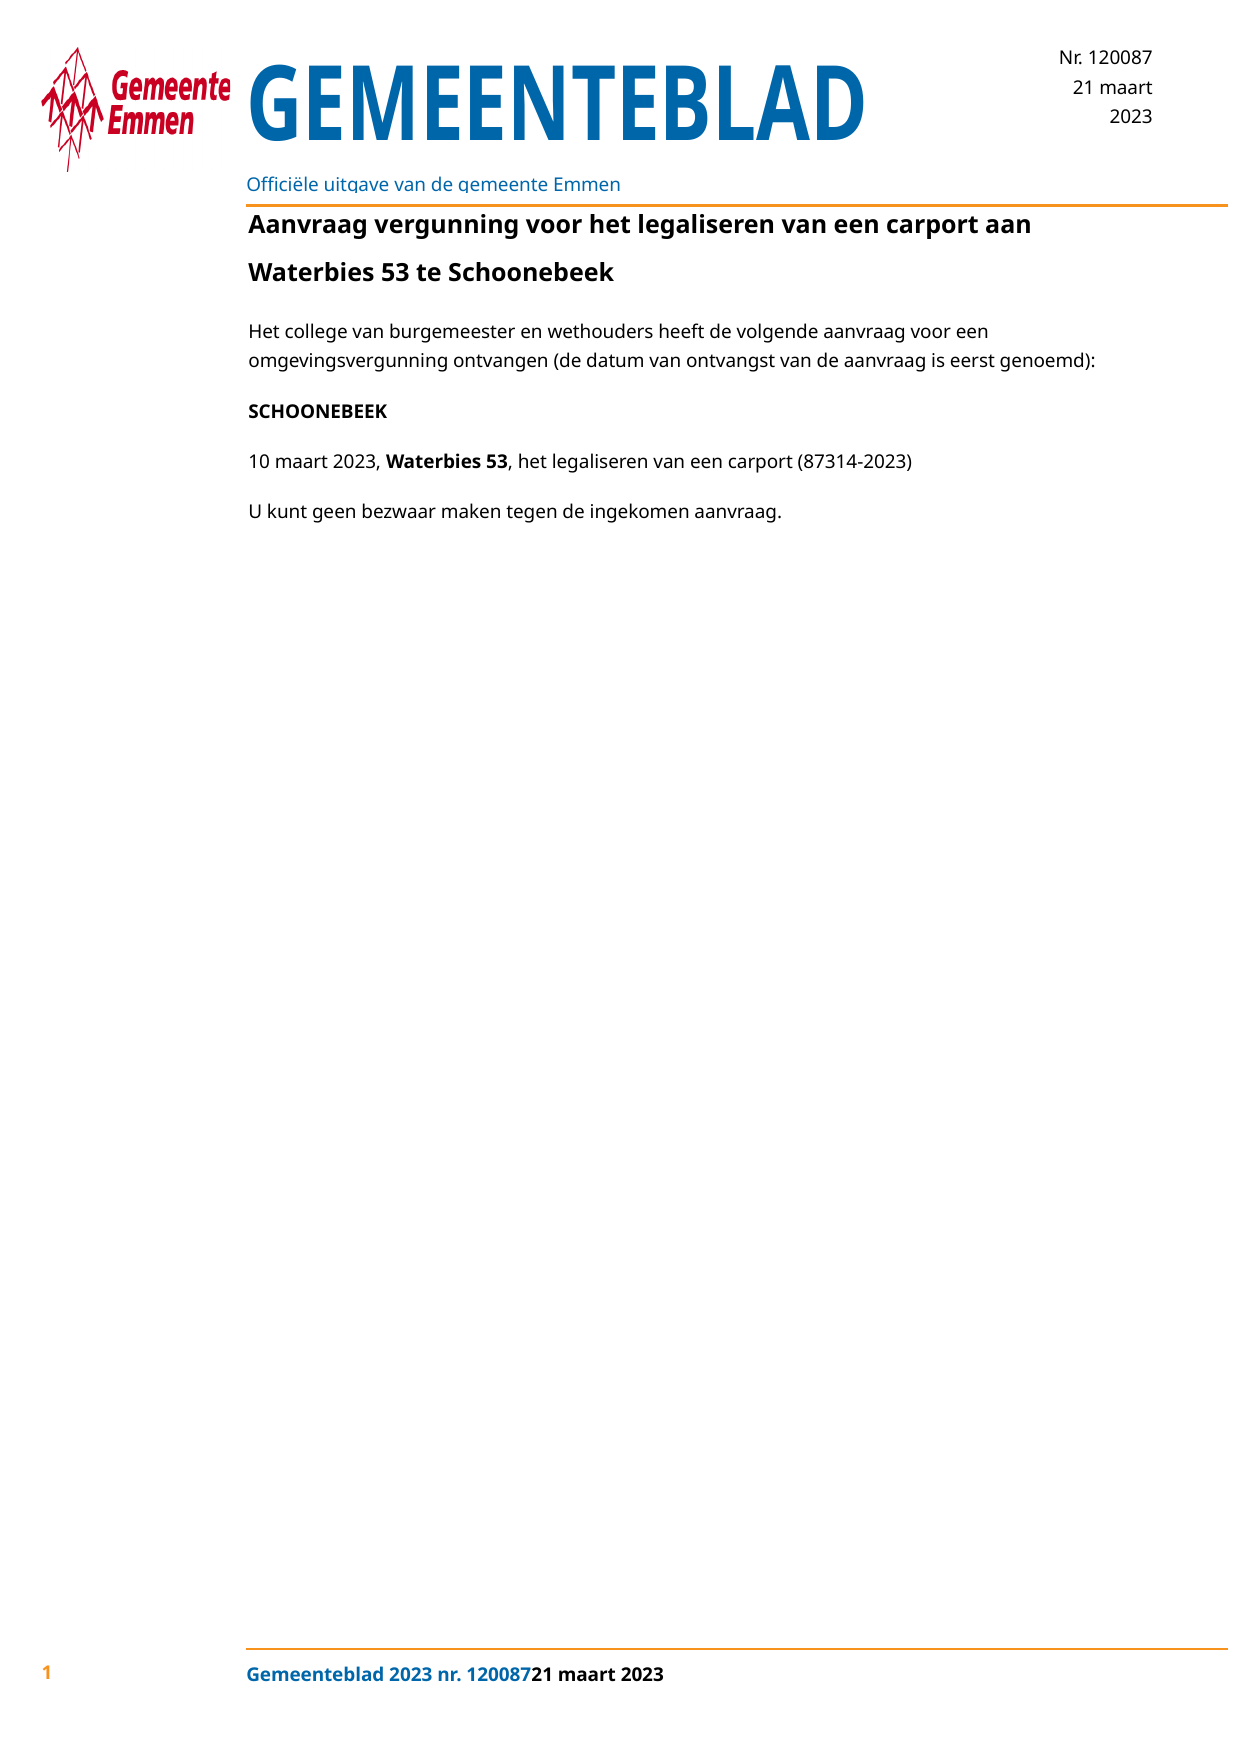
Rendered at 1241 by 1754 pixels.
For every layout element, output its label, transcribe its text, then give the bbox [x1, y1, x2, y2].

text 10 maart 2023, Waterbies 53, het legaliseren van een carport (87314-2023) [248, 448, 1152, 474]
text U kunt geen bezwaar maken tegen de ingekomen aanvraag. [248, 499, 1152, 524]
text Aanvraag vergunning voor het legaliseren van een carport aan Waterbies 53 te Schoonebeek [248, 207, 1152, 288]
text Het college van burgemeester en wethouders heeft de volgende aanvraag voor een omgevingsvergunning ontvangen (de datum van ontvangst van de aanvraag is eerst genoemd): [248, 318, 1152, 373]
text SCHOONEBEEK [248, 398, 1152, 424]
picture [41, 47, 231, 172]
